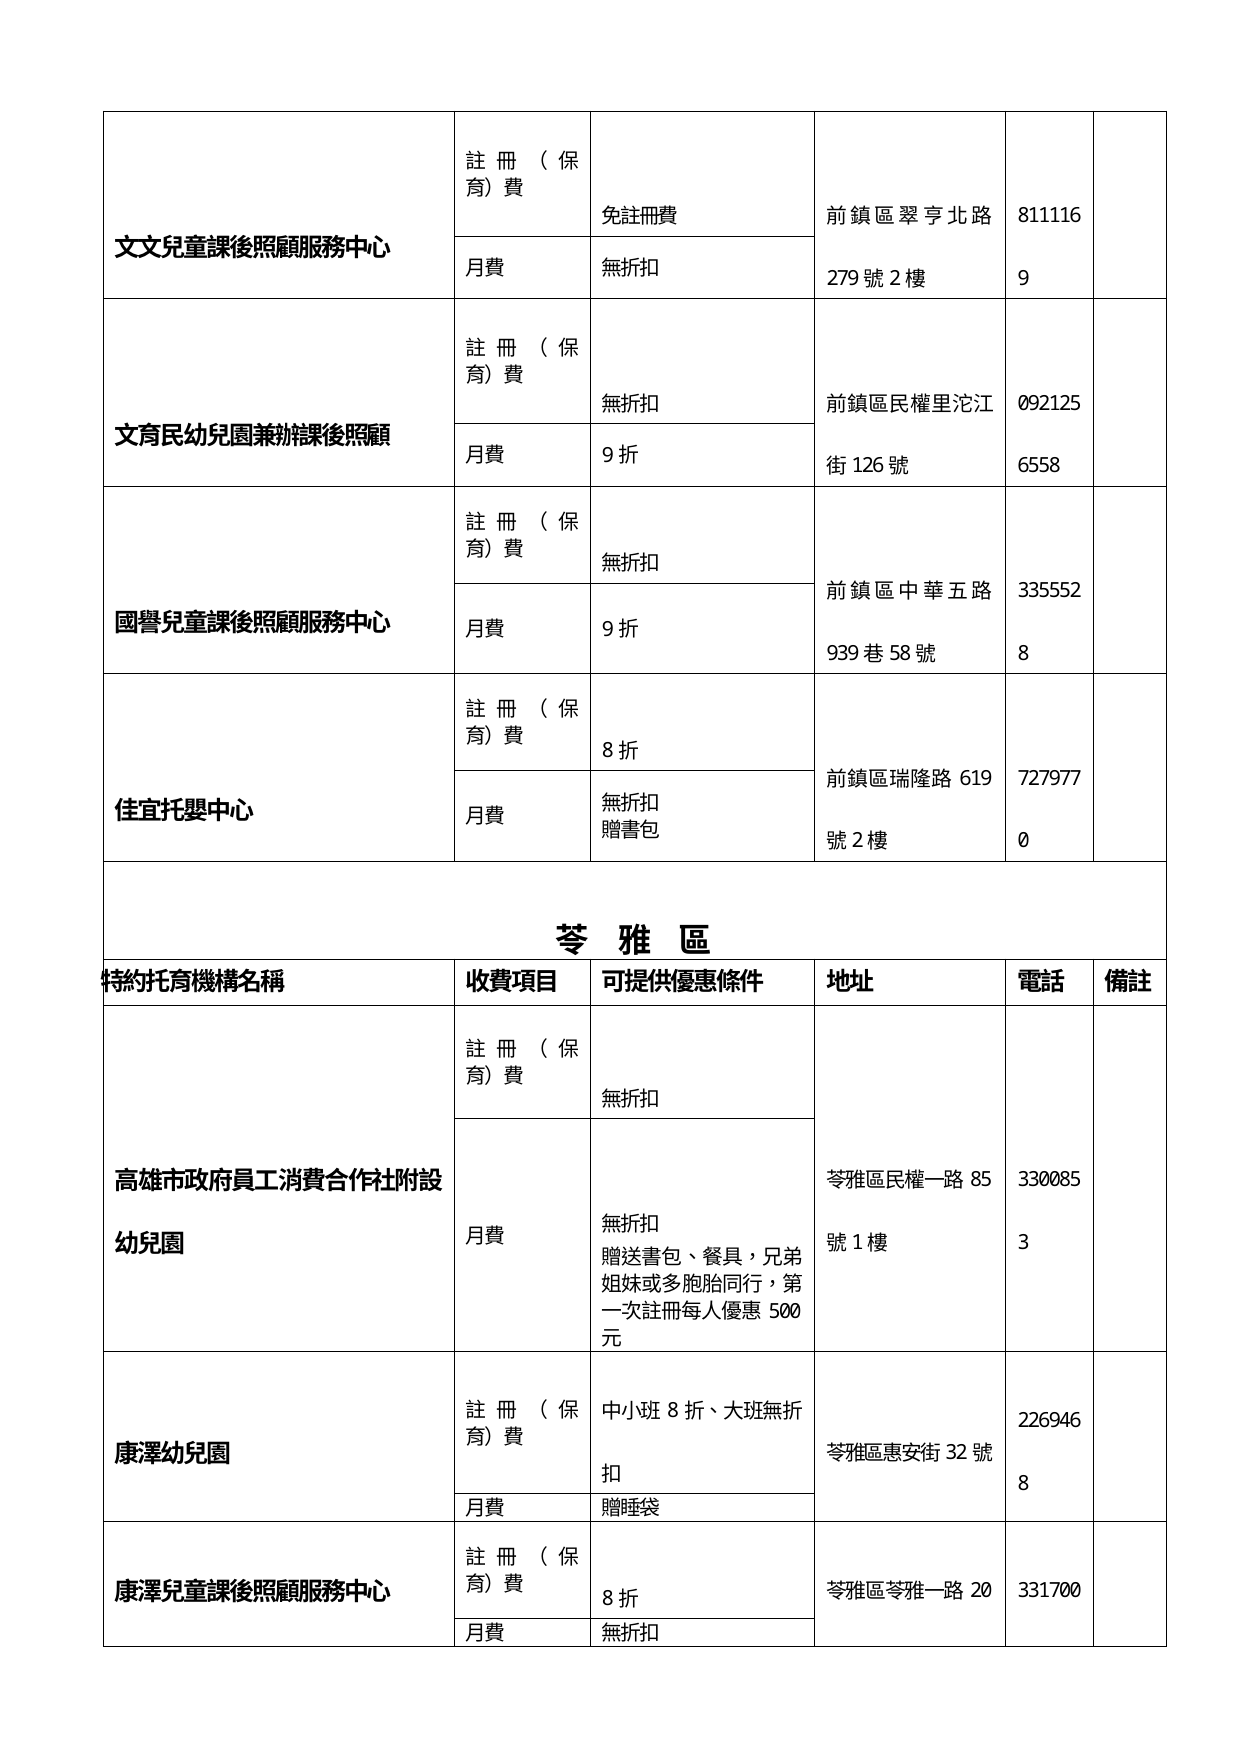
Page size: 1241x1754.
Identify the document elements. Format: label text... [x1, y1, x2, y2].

table_cell 佳宜托嬰中心 [104, 674, 454, 861]
table_cell 免註冊費 [591, 112, 814, 236]
table_cell 前鎮區瑞隆路619號2樓 [815, 674, 1005, 861]
table_cell [1094, 674, 1166, 861]
table_cell 苓雅區惠安街32號 [815, 1352, 1005, 1521]
table_cell [1094, 487, 1166, 673]
table_cell 苓雅區民權一路85號1樓 [815, 1006, 1005, 1351]
table_cell 月費 [455, 1119, 590, 1351]
table_cell 備註 [1094, 960, 1166, 1004]
table_cell 註冊（保育）費 [455, 487, 590, 582]
table_cell 0921256558 [1006, 299, 1093, 486]
table_cell 月費 [455, 1494, 590, 1521]
table_cell 註冊（保育）費 [455, 112, 590, 236]
table_cell 康澤幼兒園 [104, 1352, 454, 1521]
table_cell 可提供優惠條件 [591, 960, 814, 1004]
table_cell 無折扣 [591, 1006, 814, 1118]
table_cell 3317002 [1006, 1522, 1093, 1646]
table_cell 3355528 [1006, 487, 1093, 673]
table_cell 月費 [455, 424, 590, 486]
table_cell 無折扣 [591, 487, 814, 582]
table_cell 月費 [455, 1619, 590, 1646]
table_cell 註冊（保育）費 [455, 1006, 590, 1118]
table_cell [1094, 1006, 1166, 1351]
table_cell 文文兒童課後照顧服務中心 [104, 112, 454, 298]
table_cell 2269468 [1006, 1352, 1093, 1521]
table_cell 無折扣 [591, 237, 814, 298]
table_cell 國譽兒童課後照顧服務中心 [104, 487, 454, 673]
table_cell 高雄市政府員工消費合作社附設幼兒園 [104, 1006, 454, 1351]
table_cell 前鎮區民權里沱江街126號 [815, 299, 1005, 486]
table_cell 無折扣 [591, 1619, 814, 1646]
table_cell 8折 [591, 674, 814, 770]
table_cell 中小班8折、大班無折扣 [591, 1352, 814, 1493]
table_cell 特約托育機構名稱 [104, 960, 454, 1004]
table_cell [1094, 299, 1166, 486]
table_cell 前鎮區翠亨北路279號2樓 [815, 112, 1005, 298]
table_cell 康澤兒童課後照顧服務中心 [104, 1522, 454, 1646]
table_cell 贈睡袋 [591, 1494, 814, 1521]
table_cell 無折扣 贈送書包、餐具，兄弟姐妹或多胞胎同行，第一次註冊每人優惠500元 [591, 1119, 814, 1351]
table_cell 苓 雅 區 [104, 862, 1166, 958]
table_cell 收費項目 [455, 960, 590, 1004]
table_cell [1094, 1352, 1166, 1521]
table_cell 月費 [455, 584, 590, 673]
table_cell 電話 [1006, 960, 1093, 1004]
table_cell [1094, 1522, 1166, 1646]
table_cell 註冊（保育）費 [455, 299, 590, 423]
table_cell 3300853 [1006, 1006, 1093, 1351]
table_cell 8111169 [1006, 112, 1093, 298]
table_cell 註冊（保育）費 [455, 1522, 590, 1618]
table_cell 註冊（保育）費 [455, 1352, 590, 1493]
table_cell 註冊（保育）費 [455, 674, 590, 770]
table_cell 月費 [455, 237, 590, 298]
table_cell 前鎮區中華五路939巷58號 [815, 487, 1005, 673]
table_cell 無折扣 贈書包 [591, 771, 814, 861]
table_cell 月費 [455, 771, 590, 861]
table_cell 9折 [591, 584, 814, 673]
table_cell 文育民幼兒園兼辦課後照顧 [104, 299, 454, 486]
table_cell 苓雅區苓雅一路20號 [815, 1522, 1005, 1646]
table_cell 地址 [815, 960, 1005, 1004]
table_cell 7279770 [1006, 674, 1093, 861]
table_cell 無折扣 [591, 299, 814, 423]
table_cell 9折 [591, 424, 814, 486]
table_cell 8折 [591, 1522, 814, 1618]
table_cell [1094, 112, 1166, 298]
